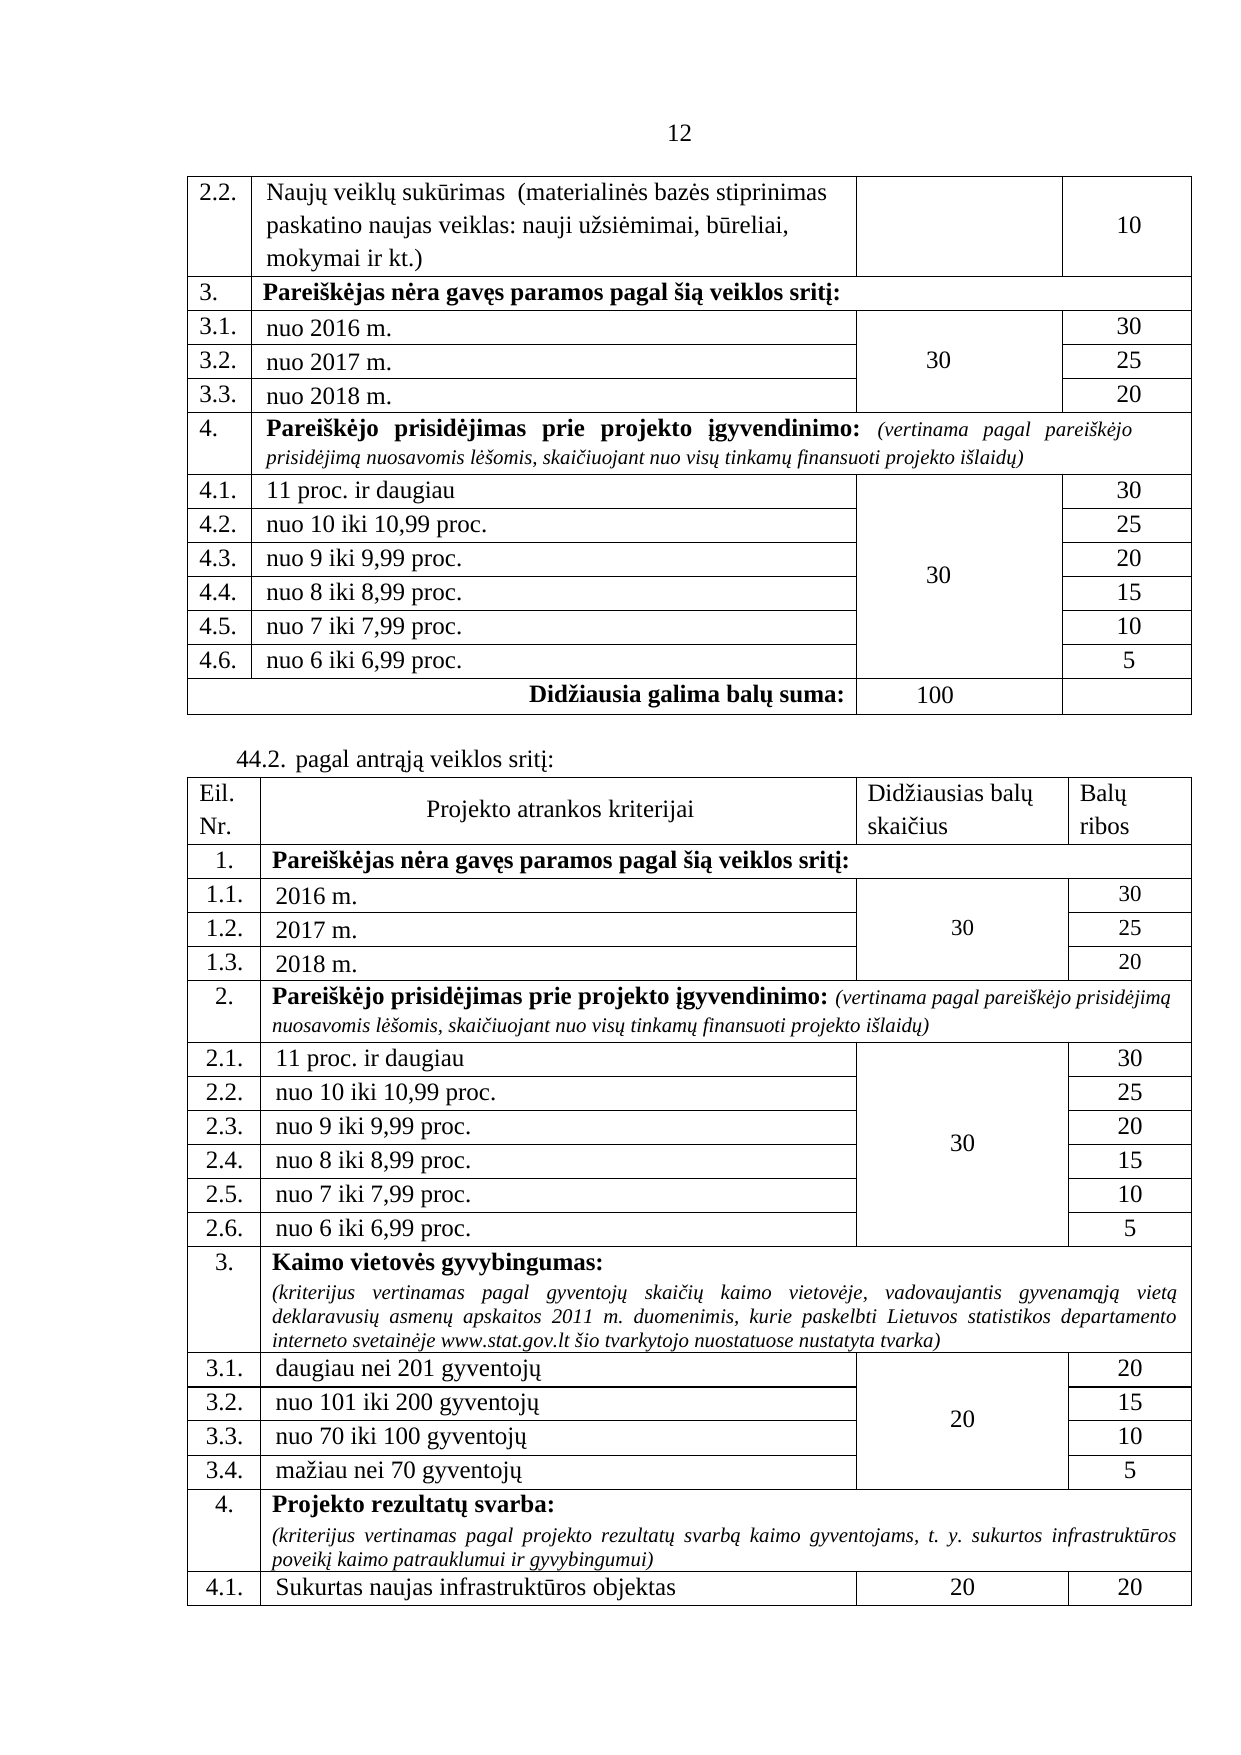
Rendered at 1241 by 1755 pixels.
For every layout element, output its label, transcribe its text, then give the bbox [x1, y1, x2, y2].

table_cell 20 [1063, 379, 1191, 412]
table_cell Sukurtas naujas infrastruktūros objektas [261, 1572, 856, 1605]
table_cell 3. [188, 1247, 260, 1352]
table_cell 2.6. [188, 1213, 260, 1246]
table_cell 30 [857, 475, 1062, 678]
table_cell 15 [1069, 1145, 1191, 1178]
table_cell 20 [857, 1572, 1068, 1605]
table_cell 30 [857, 311, 1062, 412]
table_cell 2.2. [188, 1077, 260, 1110]
table_cell 3.2. [188, 345, 251, 378]
table_cell 4.4. [188, 577, 251, 610]
table_cell Kaimo vietovės gyvybingumas: (kriterijus vertinamas pagal gyventojų skaičių kaimo vietovėje, vadovaujantis gyvenamąją vietą deklaravusių asmenų apskaitos 2011 m. duomenimis, kurie paskelbti Lietuvos statistikos departamento interneto svetainėje www.stat.gov.lt šio tvarkytojo nuostatuose nustatyta tvarka) [261, 1247, 1191, 1352]
table_cell 5 [1069, 1213, 1191, 1246]
table_cell 4.5. [188, 611, 251, 644]
table_cell 30 [857, 879, 1068, 980]
table_cell 5 [1069, 1456, 1191, 1488]
table_cell 15 [1063, 577, 1191, 610]
table_header Eil. Nr. [188, 778, 260, 844]
table_cell 10 [1063, 611, 1191, 644]
table_cell nuo 10 iki 10,99 proc. [252, 509, 856, 542]
table_cell 100 [857, 679, 1062, 714]
table_cell 2018 m. [261, 947, 856, 980]
table_cell 20 [1069, 1111, 1191, 1144]
table_cell 5 [1063, 645, 1191, 678]
table_cell 25 [1069, 1077, 1191, 1110]
table_cell nuo 10 iki 10,99 proc. [261, 1077, 856, 1110]
table_cell 1. [188, 845, 260, 878]
table_cell 25 [1063, 509, 1191, 542]
table_cell 4.6. [188, 645, 251, 678]
table_cell 2.2. [188, 177, 251, 276]
table_cell 3.3. [188, 1421, 260, 1454]
table_cell nuo 6 iki 6,99 proc. [252, 645, 856, 678]
table_cell 20 [1063, 543, 1191, 576]
table_cell Pareiškėjo prisidėjimas prie projekto įgyvendinimo: (vertinama pagal pareiškėjo prisidėjimą nuosavomis lėšomis, skaičiuojant nuo visų tinkamų finansuoti projekto išlaidų) [261, 981, 1191, 1042]
table_cell 25 [1069, 913, 1191, 946]
table_cell 2017 m. [261, 913, 856, 946]
table_cell Projekto rezultatų svarba: (kriterijus vertinamas pagal projekto rezultatų svarbą kaimo gyventojams, t. y. sukurtos infrastruktūros poveikį kaimo patrauklumui ir gyvybingumui) [261, 1490, 1191, 1571]
table_cell 2. [188, 981, 260, 1042]
table_cell 1.3. [188, 947, 260, 980]
table_cell 2016 m. [261, 879, 856, 912]
table_cell 11 proc. ir daugiau [261, 1043, 856, 1076]
table_cell 30 [1069, 879, 1191, 912]
table_cell 20 [1069, 947, 1191, 980]
table_cell nuo 2018 m. [252, 379, 856, 412]
table_cell 1.2. [188, 913, 260, 946]
table_cell daugiau nei 201 gyventojų [261, 1353, 856, 1386]
table_cell 20 [1069, 1572, 1191, 1605]
table_cell 30 [1063, 475, 1191, 508]
table_cell Didžiausia galima balų suma: [188, 679, 856, 714]
table_cell 3.4. [188, 1456, 260, 1488]
table_cell 4. [188, 1490, 260, 1571]
table_cell 4.1. [188, 475, 251, 508]
text 44.2. pagal antrąją veiklos sritį: [177, 744, 1161, 772]
table_cell nuo 9 iki 9,99 proc. [252, 543, 856, 576]
table_cell 30 [857, 1043, 1068, 1246]
table_cell 10 [1069, 1421, 1191, 1454]
table_cell 30 [1063, 311, 1191, 344]
table_cell 20 [857, 1353, 1068, 1488]
table_cell 15 [1069, 1388, 1191, 1420]
table_cell nuo 6 iki 6,99 proc. [261, 1213, 856, 1246]
table_cell 10 [1063, 177, 1191, 276]
table_cell 2.3. [188, 1111, 260, 1144]
table_cell nuo 7 iki 7,99 proc. [261, 1179, 856, 1212]
table_cell [1063, 679, 1191, 714]
table_cell 4.3. [188, 543, 251, 576]
table_cell 2.5. [188, 1179, 260, 1212]
table_cell 3.1. [188, 1353, 260, 1386]
table_cell 2.1. [188, 1043, 260, 1076]
table_cell 20 [1069, 1353, 1191, 1386]
table_cell nuo 8 iki 8,99 proc. [261, 1145, 856, 1178]
table_cell 4. [188, 413, 251, 474]
table_cell 1.1. [188, 879, 260, 912]
table_header Projekto atrankos kriterijai [261, 778, 856, 844]
table_cell nuo 2016 m. [252, 311, 856, 344]
table_cell 25 [1063, 345, 1191, 378]
table_cell nuo 101 iki 200 gyventojų [261, 1388, 856, 1420]
table_cell 3.3. [188, 379, 251, 412]
table_cell 11 proc. ir daugiau [252, 475, 856, 508]
table_cell 4.2. [188, 509, 251, 542]
table_cell 3. [188, 277, 251, 310]
table_cell Pareiškėjo prisidėjimas prie projekto įgyvendinimo: (vertinama pagal pareiškėjo prisidėjimą nuosavomis lėšomis, skaičiuojant nuo visų tinkamų finansuoti projekto išlaidų) [252, 413, 1191, 474]
table_header Didžiausias balų skaičius [857, 778, 1068, 844]
table_cell nuo 2017 m. [252, 345, 856, 378]
table_cell 3.2. [188, 1388, 260, 1420]
table_cell nuo 9 iki 9,99 proc. [261, 1111, 856, 1144]
table_cell Pareiškėjas nėra gavęs paramos pagal šią veiklos sritį: [252, 277, 1191, 310]
table_cell 3.1. [188, 311, 251, 344]
table_cell [857, 177, 1062, 276]
table_cell 30 [1069, 1043, 1191, 1076]
table_header Balų ribos [1069, 778, 1191, 844]
table_cell Naujų veiklų sukūrimas (materialinės bazės stiprinimas paskatino naujas veiklas: nauji užsiėmimai, būreliai, mokymai ir kt.) [252, 177, 856, 276]
table_cell mažiau nei 70 gyventojų [261, 1456, 856, 1488]
table_cell 2.4. [188, 1145, 260, 1178]
table_cell 10 [1069, 1179, 1191, 1212]
table_cell nuo 70 iki 100 gyventojų [261, 1421, 856, 1454]
table_cell nuo 8 iki 8,99 proc. [252, 577, 856, 610]
table_cell 4.1. [188, 1572, 260, 1605]
table_cell nuo 7 iki 7,99 proc. [252, 611, 856, 644]
table_cell Pareiškėjas nėra gavęs paramos pagal šią veiklos sritį: [261, 845, 1191, 878]
